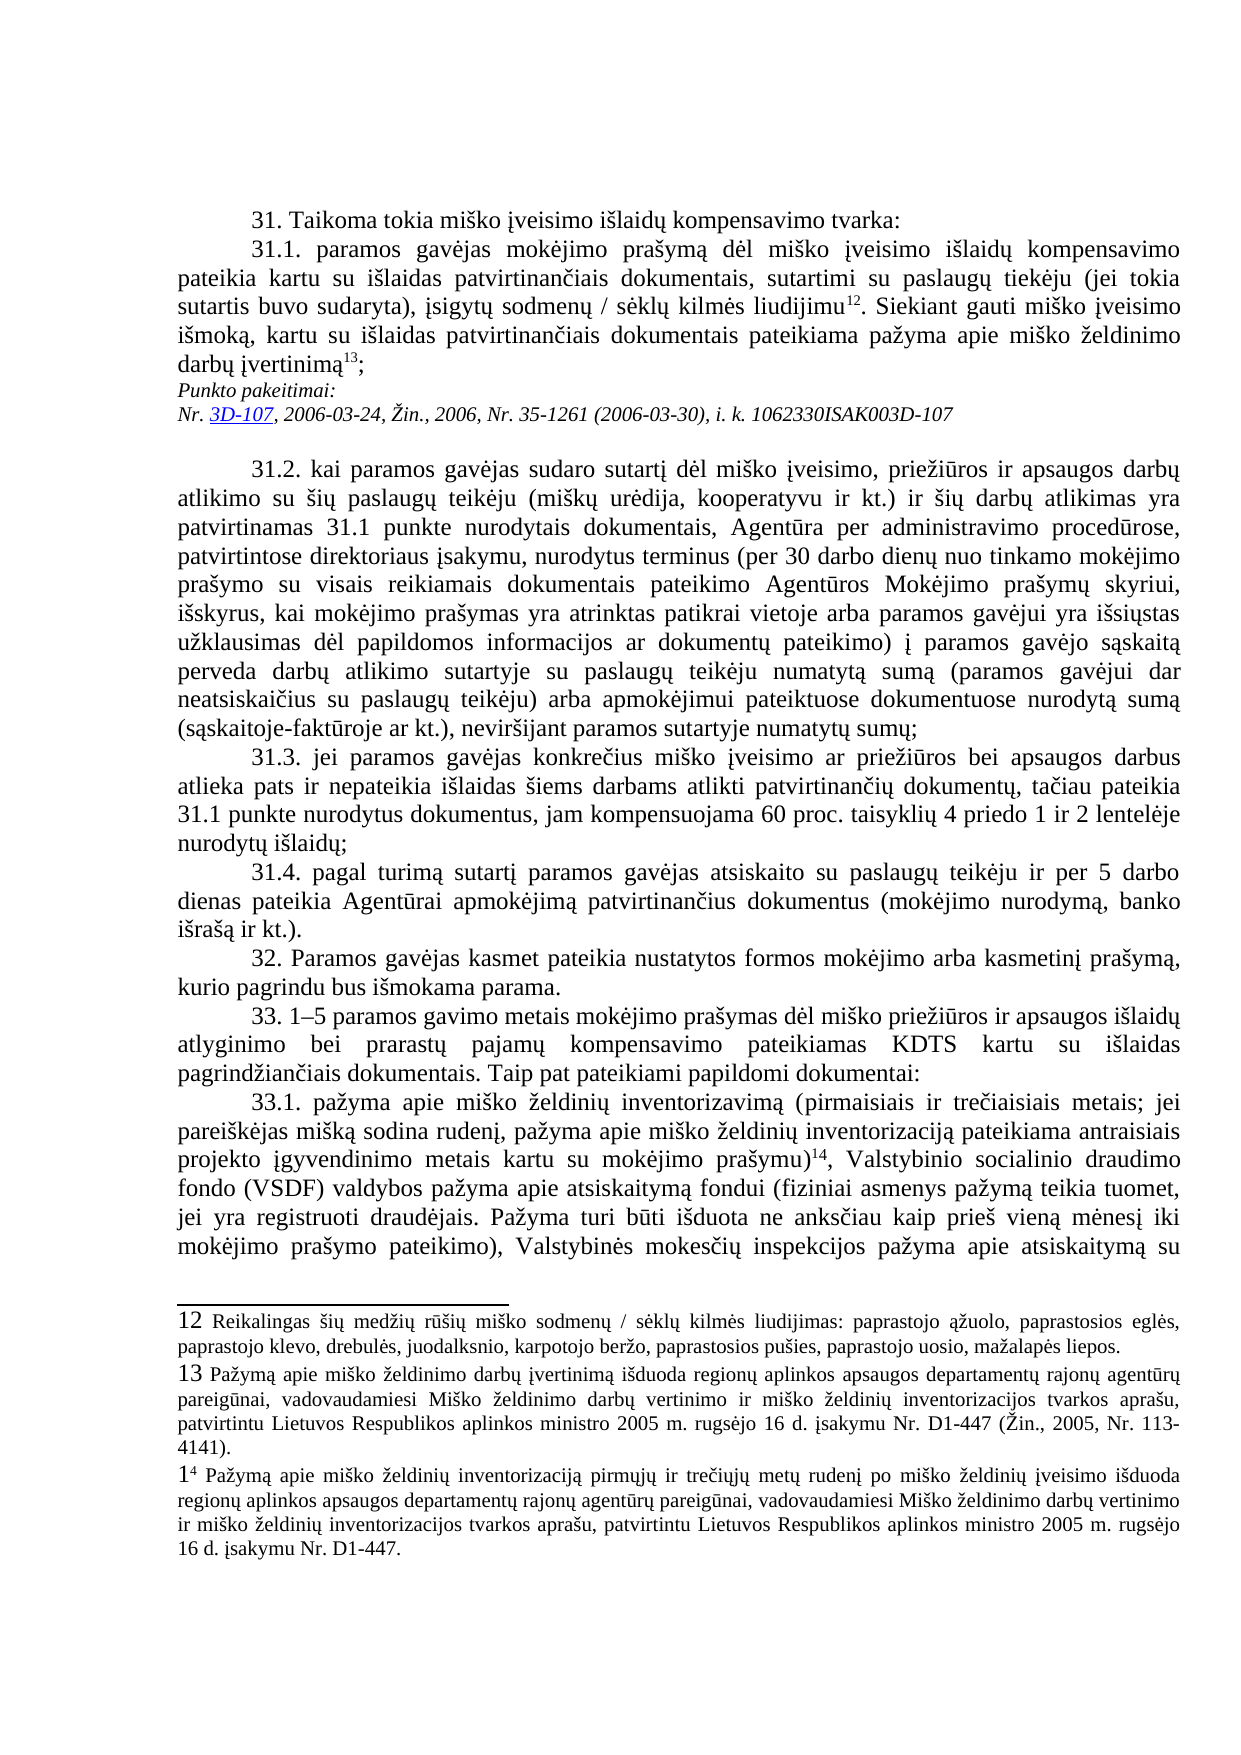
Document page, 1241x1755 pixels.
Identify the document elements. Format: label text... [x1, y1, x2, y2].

text 33.1. pažyma apie miško želdinių inventorizavimą (pirmaisiais ir trečiaisiais metais; jei pareiškėjas mišką sodina rudenį, pažyma apie miško želdinių inventorizaciją pateikiama antraisiais projekto įgyvendinimo metais kartu su mokėjimo prašymu)4, Valstybinio socialinio draudimo fondo (VSDF) valdybos pažyma apie atsiskaitymą fondui (fiziniai asmenys pažymą teikia tuomet, jei yra registruoti draudėjais. Pažyma turi būti išduota ne anksčiau kaip prieš vieną mėnesį iki mokėjimo prašymo pateikimo), Valstybinės mokesčių inspekcijos pažyma apie atsiskaitymą su [177, 1087, 1181, 1259]
text 31. Taikoma tokia miško įveisimo išlaidų kompensavimo tvarka: [177, 205, 1181, 234]
text 33. 1–5 paramos gavimo metais mokėjimo prašymas dėl miško priežiūros ir apsaugos išlaidų atlyginimo bei prarastų pajamų kompensavimo pateikiamas KDTS kartu su išlaidas pagrindžiančiais dokumentais. Taip pat pateikiami papildomi dokumentai: [177, 1001, 1181, 1087]
text 31.1. paramos gavėjas mokėjimo prašymą dėl miško įveisimo išlaidų kompensavimo pateikia kartu su išlaidas patvirtinančiais dokumentais, sutartimi su paslaugų tiekėju (jei tokia sutartis buvo sudaryta), įsigytų sodmenų / sėklų kilmės liudijimu. Siekiant gauti miško įveisimo išmoką, kartu su išlaidas patvirtinančiais dokumentais pateikiama pažyma apie miško želdinimo darbų įvertinimą; [177, 234, 1181, 378]
text 31.3. jei paramos gavėjas konkrečius miško įveisimo ar priežiūros bei apsaugos darbus atlieka pats ir nepateikia išlaidas šiems darbams atlikti patvirtinančių dokumentų, tačiau pateikia 31.1 punkte nurodytus dokumentus, jam kompensuojama 60 proc. taisyklių 4 priedo 1 ir 2 lentelėje nurodytų išlaidų; [177, 742, 1181, 857]
text Nr. 3D-107, 2006-03-24, Žin., 2006, Nr. 35-1261 (2006-03-30), i. k. 1062330ISAK003D-107 [177, 402, 1181, 426]
text 31.4. pagal turimą sutartį paramos gavėjas atsiskaito su paslaugų teikėju ir per 5 darbo dienas pateikia Agentūrai apmokėjimą patvirtinančius dokumentus (mokėjimo nurodymą, banko išrašą ir kt.). [177, 857, 1181, 943]
text Reikalingas šių medžių rūšių miško sodmenų / sėklų kilmės liudijimas: paprastojo ąžuolo, paprastosios eglės, paprastojo klevo, drebulės, juodalksnio, karpotojo beržo, paprastosios pušies, paprastojo uosio, mažalapės liepos. [177, 1305, 1181, 1358]
text Punkto pakeitimai: [177, 378, 1181, 402]
text 4 Pažymą apie miško želdinių inventorizaciją pirmųjų ir trečiųjų metų rudenį po miško želdinių įveisimo išduoda regionų aplinkos apsaugos departamentų rajonų agentūrų pareigūnai, vadovaudamiesi Miško želdinimo darbų vertinimo ir miško želdinių inventorizacijos tvarkos aprašu, patvirtintu Lietuvos Respublikos aplinkos ministro 2005 m. rugsėjo 16 d. įsakymu Nr. D1-447. [177, 1459, 1181, 1560]
text Pažymą apie miško želdinimo darbų įvertinimą išduoda regionų aplinkos apsaugos departamentų rajonų agentūrų pareigūnai, vadovaudamiesi Miško želdinimo darbų vertinimo ir miško želdinių inventorizacijos tvarkos aprašu, patvirtintu Lietuvos Respublikos aplinkos ministro 2005 m. rugsėjo 16 d. įsakymu Nr. D1-447 (Žin., 2005, Nr. 113-4141). [177, 1358, 1181, 1459]
text 31.2. kai paramos gavėjas sudaro sutartį dėl miško įveisimo, priežiūros ir apsaugos darbų atlikimo su šių paslaugų teikėju (miškų urėdija, kooperatyvu ir kt.) ir šių darbų atlikimas yra patvirtinamas 31.1 punkte nurodytais dokumentais, Agentūra per administravimo procedūrose, patvirtintose direktoriaus įsakymu, nurodytus terminus (per 30 darbo dienų nuo tinkamo mokėjimo prašymo su visais reikiamais dokumentais pateikimo Agentūros Mokėjimo prašymų skyriui, išskyrus, kai mokėjimo prašymas yra atrinktas patikrai vietoje arba paramos gavėjui yra išsiųstas užklausimas dėl papildomos informacijos ar dokumentų pateikimo) į paramos gavėjo sąskaitą perveda darbų atlikimo sutartyje su paslaugų teikėju numatytą sumą (paramos gavėjui dar neatsiskaičius su paslaugų teikėju) arba apmokėjimui pateiktuose dokumentuose nurodytą sumą (sąskaitoje-faktūroje ar kt.), neviršijant paramos sutartyje numatytų sumų; [177, 454, 1181, 742]
text 32. Paramos gavėjas kasmet pateikia nustatytos formos mokėjimo arba kasmetinį prašymą, kurio pagrindu bus išmokama parama. [177, 943, 1181, 1001]
